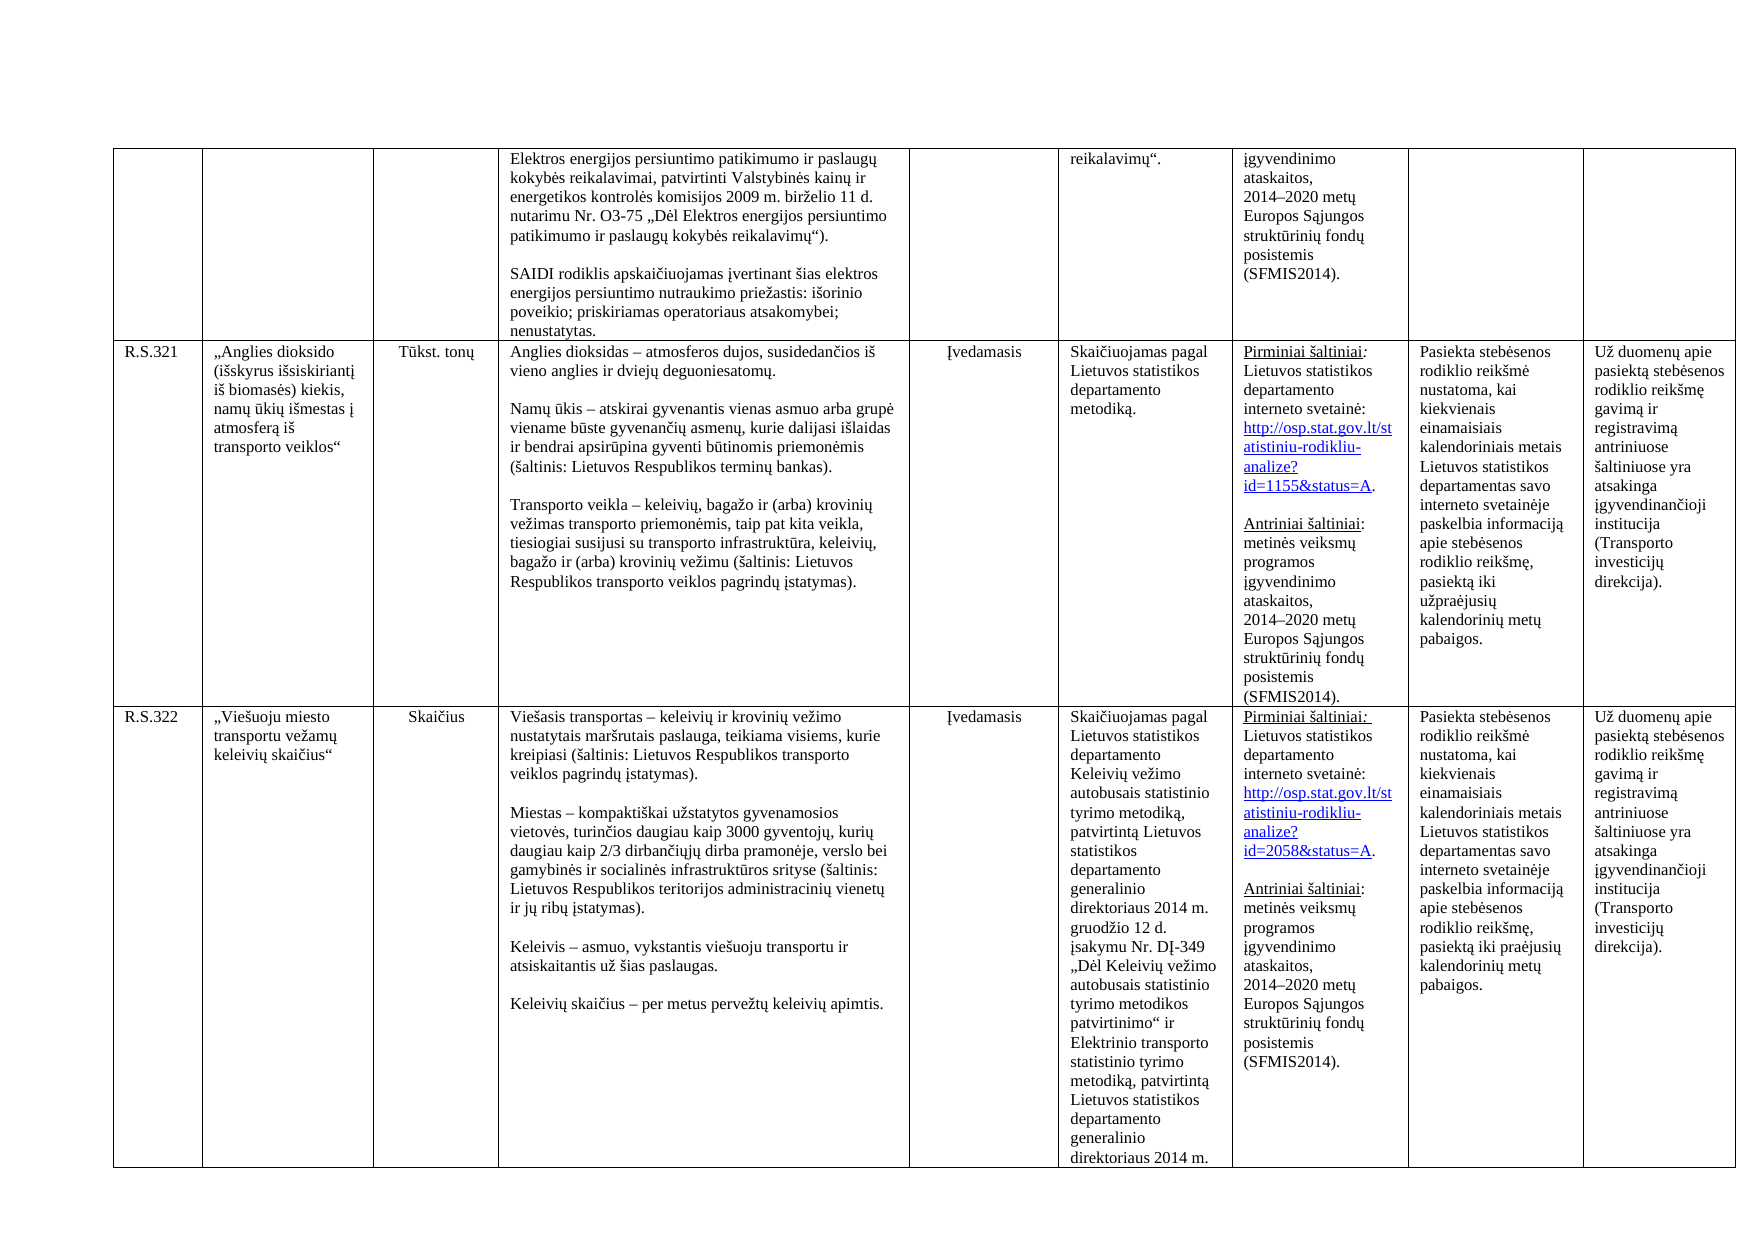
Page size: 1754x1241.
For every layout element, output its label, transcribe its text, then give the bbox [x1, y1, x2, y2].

table_cell R.S.322 [114, 707, 202, 1167]
table_cell [203, 149, 373, 340]
table_cell [374, 149, 498, 340]
table_cell [1584, 149, 1735, 340]
table_cell „Viešuoju miesto transportu vežamų keleivių skaičius“ [203, 707, 373, 1167]
table_cell Įvedamasis [910, 341, 1058, 706]
table_cell Už duomenų apie pasiektą stebėsenos rodiklio reikšmę gavimą ir registravimą antriniuose šaltiniuose yra atsakinga įgyvendinančioji institucija (Transporto investicijų direkcija). [1584, 707, 1735, 1167]
table_cell Skaičiuojamas pagal Lietuvos statistikos departamento Keleivių vežimo autobusais statistinio tyrimo metodiką, patvirtintą Lietuvos statistikos departamento generalinio direktoriaus 2014 m. gruodžio 12 d. įsakymu Nr. DĮ-349 „Dėl Keleivių vežimo autobusais statistinio tyrimo metodikos patvirtinimo“ ir Elektrinio transporto statistinio tyrimo metodiką, patvirtintą Lietuvos statistikos departamento generalinio direktoriaus 2014 m. [1059, 707, 1232, 1167]
table_cell „Anglies dioksido (išskyrus išsiskiriantį iš biomasės) kiekis, namų ūkių išmestas į atmosferą iš transporto veiklos“ [203, 341, 373, 706]
table_cell Skaičius [374, 707, 498, 1167]
table_cell Viešasis transportas – keleivių ir krovinių vežimo nustatytais maršrutais paslauga, teikiama visiems, kurie kreipiasi (šaltinis: Lietuvos Respublikos transporto veiklos pagrindų įstatymas). Miestas – kompaktiškai užstatytos gyvenamosios vietovės, turinčios daugiau kaip 3000 gyventojų, kurių daugiau kaip 2/3 dirbančiųjų dirba pramonėje, verslo bei gamybinės ir socialinės infrastruktūros srityse (šaltinis: Lietuvos Respublikos teritorijos administracinių vienetų ir jų ribų įstatymas). Keleivis – asmuo, vykstantis viešuoju transportu ir atsiskaitantis už šias paslaugas. Keleivių skaičius – per metus pervežtų keleivių apimtis. [499, 707, 909, 1167]
table_cell Elektros energijos persiuntimo patikimumo ir paslaugų kokybės reikalavimai, patvirtinti Valstybinės kainų ir energetikos kontrolės komisijos 2009 m. birželio 11 d. nutarimu Nr. O3-75 „Dėl Elektros energijos persiuntimo patikimumo ir paslaugų kokybės reikalavimų“). SAIDI rodiklis apskaičiuojamas įvertinant šias elektros energijos persiuntimo nutraukimo priežastis: išorinio poveikio; priskiriamas operatoriaus atsakomybei; nenustatytas. [499, 149, 909, 340]
table_cell Pirminiai šaltiniai: Lietuvos statistikos departamento interneto svetainė: http://osp.stat.gov.lt/statistiniu-rodikliu-analize?id=2058&status=A. Antriniai šaltiniai: metinės veiksmų programos įgyvendinimo ataskaitos, 2014–2020 metų Europos Sąjungos struktūrinių fondų posistemis (SFMIS2014). [1233, 707, 1408, 1167]
table_cell Pasiekta stebėsenos rodiklio reikšmė nustatoma, kai kiekvienais einamaisiais kalendoriniais metais Lietuvos statistikos departamentas savo interneto svetainėje paskelbia informaciją apie stebėsenos rodiklio reikšmę, pasiektą iki praėjusių kalendorinių metų pabaigos. [1409, 707, 1583, 1167]
table_cell R.S.321 [114, 341, 202, 706]
table_cell Pasiekta stebėsenos rodiklio reikšmė nustatoma, kai kiekvienais einamaisiais kalendoriniais metais Lietuvos statistikos departamentas savo interneto svetainėje paskelbia informaciją apie stebėsenos rodiklio reikšmę, pasiektą iki užpraėjusių kalendorinių metų pabaigos. [1409, 341, 1583, 706]
table_cell Pirminiai šaltiniai: Lietuvos statistikos departamento interneto svetainė: http://osp.stat.gov.lt/statistiniu-rodikliu-analize?id=1155&status=A. Antriniai šaltiniai: metinės veiksmų programos įgyvendinimo ataskaitos, 2014–2020 metų Europos Sąjungos struktūrinių fondų posistemis (SFMIS2014). [1233, 341, 1408, 706]
table_cell Už duomenų apie pasiektą stebėsenos rodiklio reikšmę gavimą ir registravimą antriniuose šaltiniuose yra atsakinga įgyvendinančioji institucija (Transporto investicijų direkcija). [1584, 341, 1735, 706]
table_cell Skaičiuojamas pagal Lietuvos statistikos departamento metodiką. [1059, 341, 1232, 706]
table_cell įgyvendinimo ataskaitos, 2014–2020 metų Europos Sąjungos struktūrinių fondų posistemis (SFMIS2014). [1233, 149, 1408, 340]
table_cell Tūkst. tonų [374, 341, 498, 706]
table_cell [1409, 149, 1583, 340]
table_cell Įvedamasis [910, 707, 1058, 1167]
table_cell [114, 149, 202, 340]
table_cell Anglies dioksidas – atmosferos dujos, susidedančios iš vieno anglies ir dviejų deguoniesatomų. Namų ūkis – atskirai gyvenantis vienas asmuo arba grupė viename būste gyvenančių asmenų, kurie dalijasi išlaidas ir bendrai apsirūpina gyventi būtinomis priemonėmis (šaltinis: Lietuvos Respublikos terminų bankas). Transporto veikla – keleivių, bagažo ir (arba) krovinių vežimas transporto priemonėmis, taip pat kita veikla, tiesiogiai susijusi su transporto infrastruktūra, keleivių, bagažo ir (arba) krovinių vežimu (šaltinis: Lietuvos Respublikos transporto veiklos pagrindų įstatymas). [499, 341, 909, 706]
table_cell reikalavimų“. [1059, 149, 1232, 340]
table_cell [910, 149, 1058, 340]
